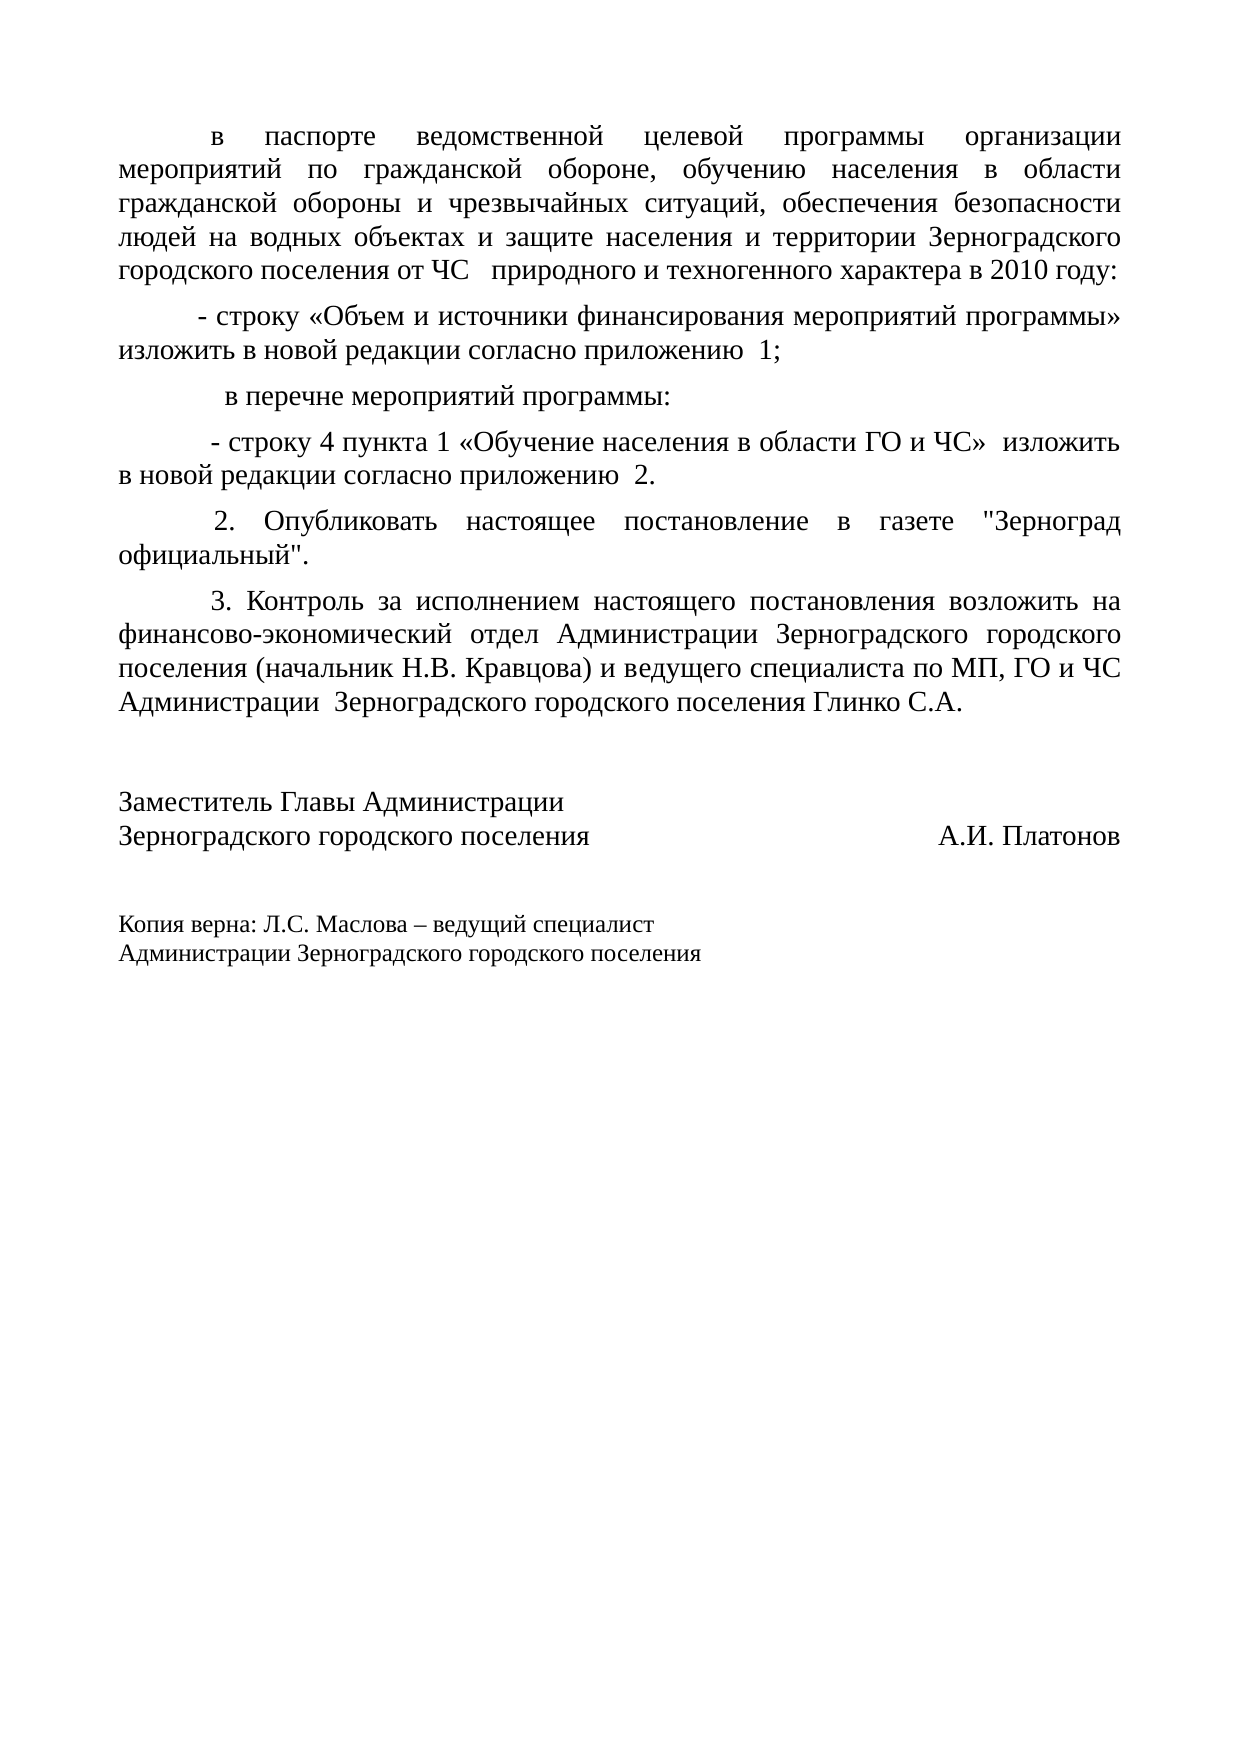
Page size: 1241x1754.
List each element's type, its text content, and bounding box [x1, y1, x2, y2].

text Копия верна: Л.С. Маслова – ведущий специалист [118, 909, 1122, 938]
list - строку «Объем и источники финансирования мероприятий программы» изложить в новой редакции согласно приложению 1; [117, 298, 1122, 365]
text 2. Опубликовать настоящее постановление в газете "Зерноград официальный". [118, 503, 1122, 571]
text 3. Контроль за исполнением настоящего постановления возложить на финансово-экономический отдел Администрации Зерноградского городского поселения (начальник Н.В. Кравцова) и ведущего специалиста по МП, ГО и ЧС Администрации Зерноградского городского поселения Глинко С.А. [118, 583, 1122, 717]
text Администрации Зерноградского городского поселения [118, 938, 1122, 966]
text Зерноградского городского поселения А.И. Платонов [118, 818, 1122, 851]
text в перечне мероприятий программы: [118, 378, 1122, 411]
text Заместитель Главы Администрации [118, 784, 1122, 818]
text в паспорте ведомственной целевой программы организации мероприятий по гражданской обороне, обучению населения в области гражданской обороны и чрезвычайных ситуаций, обеспечения безопасности людей на водных объектах и защите населения и территории Зерноградского городского поселения от ЧС природного и техногенного характера в 2010 году: [118, 118, 1122, 286]
text - строку 4 пункта 1 «Обучение населения в области ГО и ЧС» изложить в новой редакции согласно приложению 2. [118, 424, 1122, 491]
